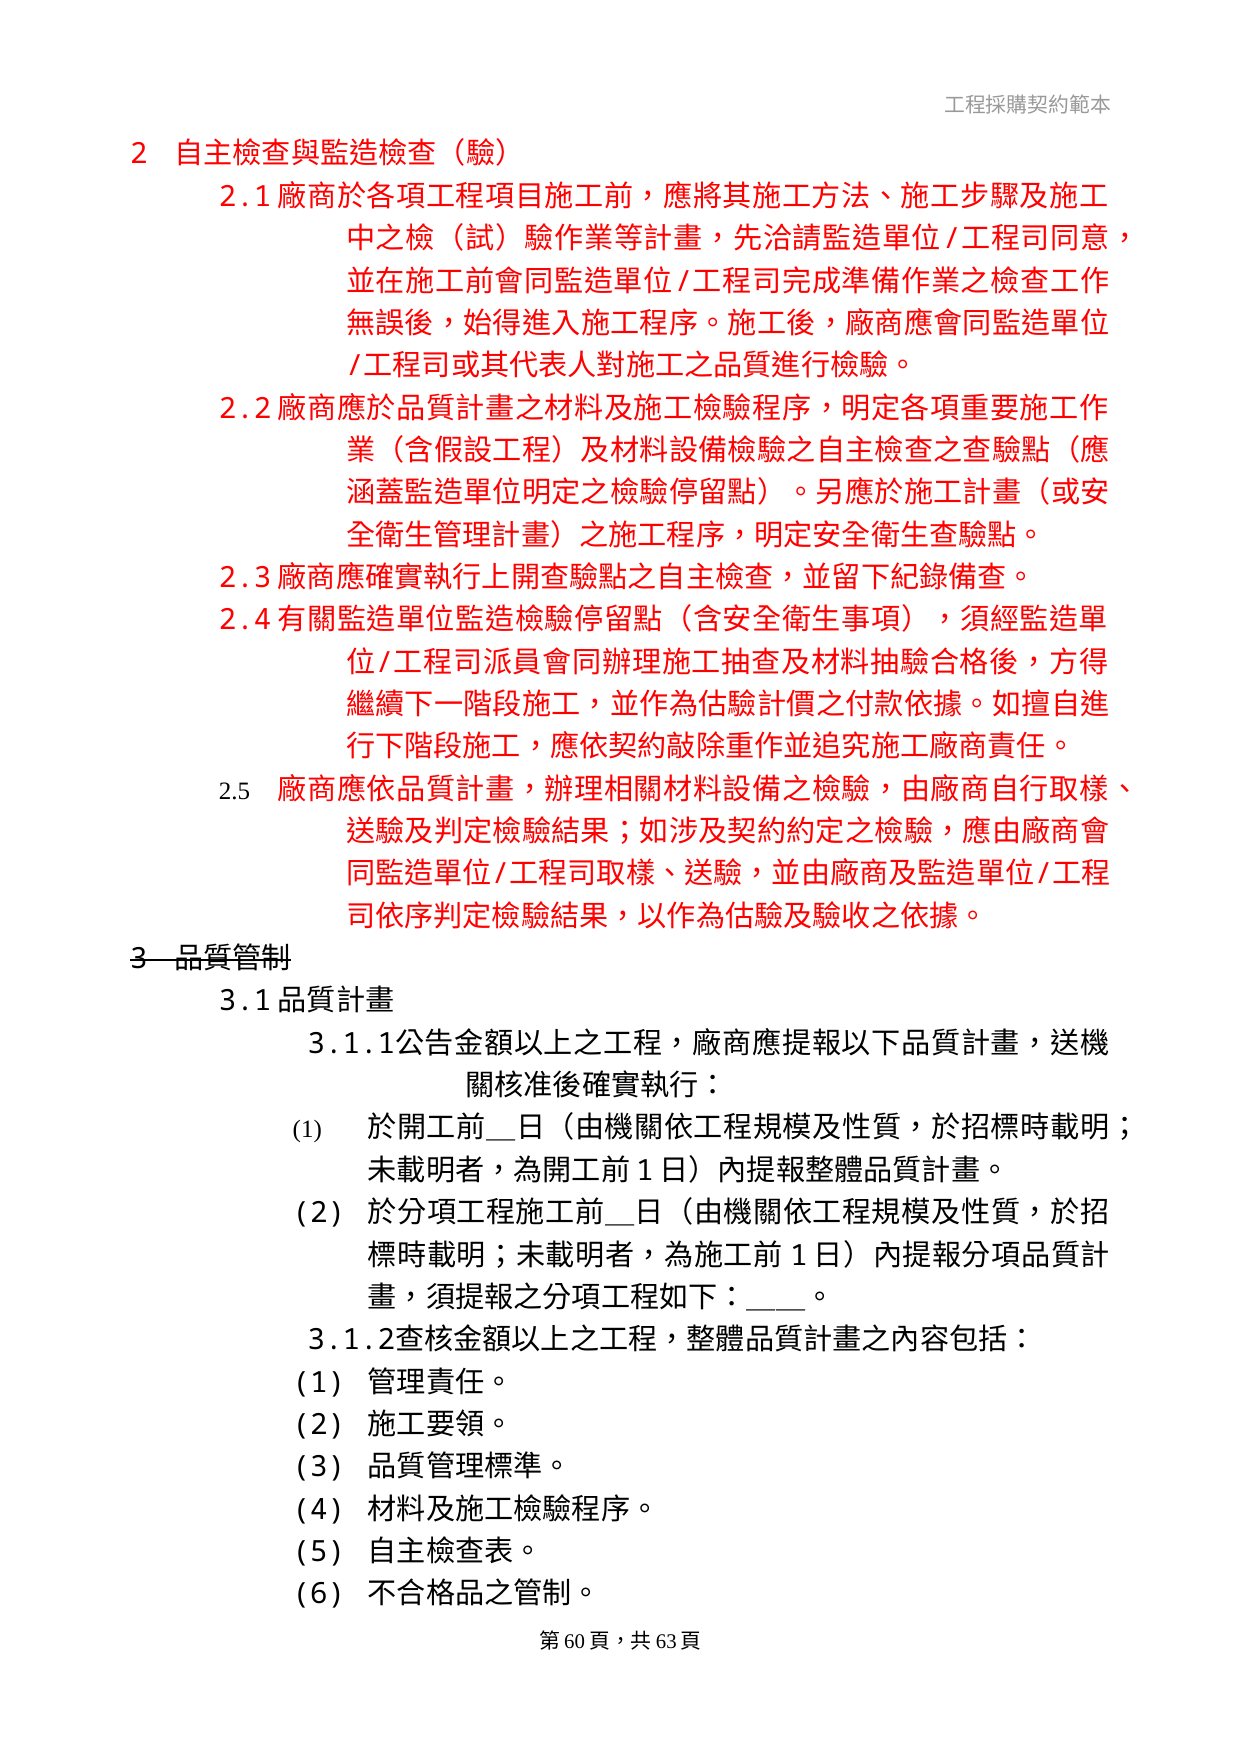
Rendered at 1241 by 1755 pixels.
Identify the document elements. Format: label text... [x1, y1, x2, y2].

list 廠商於各項工程項目施工前，應將其施工方法、施工步驟及施工中之檢（試）驗作業等計畫，先洽請監造單位/工程司同意，並在施工前會同監造單位/工程司完成準備作業之檢查工作無誤後，始得進入施工程序。施工後，廠商應會同監造單位/工程司或其代表人對施工之品質進行檢驗。 [218, 172, 1110, 384]
list 品質管制 [130, 934, 1110, 977]
list 有關監造單位監造檢驗停留點（含安全衛生事項），須經監造單位/工程司派員會同辦理施工抽查及材料抽驗合格後，方得繼續下一階段施工，並作為估驗計價之付款依據。如擅自進行下階段施工，應依契約敲除重作並追究施工廠商責任。 [218, 596, 1110, 765]
list 施工要領。 [292, 1401, 1110, 1443]
list 自主檢查表。 [292, 1528, 1110, 1570]
list 品質計畫 [218, 977, 1110, 1019]
list 品質管理標準。 [292, 1443, 1110, 1485]
list 不合格品之管制。 [292, 1570, 1110, 1612]
list 廠商應確實執行上開查驗點之自主檢查，並留下紀錄備查。 [218, 553, 1110, 596]
list 廠商應依品質計畫，辦理相關材料設備之檢驗，由廠商自行取樣、送驗及判定檢驗結果；如涉及契約約定之檢驗，應由廠商會同監造單位/工程司取樣、送驗，並由廠商及監造單位/工程司依序判定檢驗結果，以作為估驗及驗收之依據。 [218, 765, 1110, 934]
list 查核金額以上之工程，整體品質計畫之內容包括： [307, 1316, 1110, 1358]
list 材料及施工檢驗程序。 [292, 1485, 1110, 1528]
list 公告金額以上之工程，廠商應提報以下品質計畫，送機關核准後確實執行： [307, 1019, 1110, 1104]
list 於分項工程施工前＿日（由機關依工程規模及性質，於招標時載明；未載明者，為施工前1日）內提報分項品質計畫，須提報之分項工程如下：＿＿。 [292, 1189, 1110, 1316]
list 自主檢查與監造檢查（驗） [130, 130, 1110, 172]
list 於開工前＿日（由機關依工程規模及性質，於招標時載明；未載明者，為開工前1日）內提報整體品質計畫。 [292, 1104, 1110, 1189]
list 廠商應於品質計畫之材料及施工檢驗程序，明定各項重要施工作業（含假設工程）及材料設備檢驗之自主檢查之查驗點（應涵蓋監造單位明定之檢驗停留點）。另應於施工計畫（或安全衛生管理計畫）之施工程序，明定安全衛生查驗點。 [218, 384, 1110, 553]
list 管理責任。 [292, 1358, 1110, 1401]
